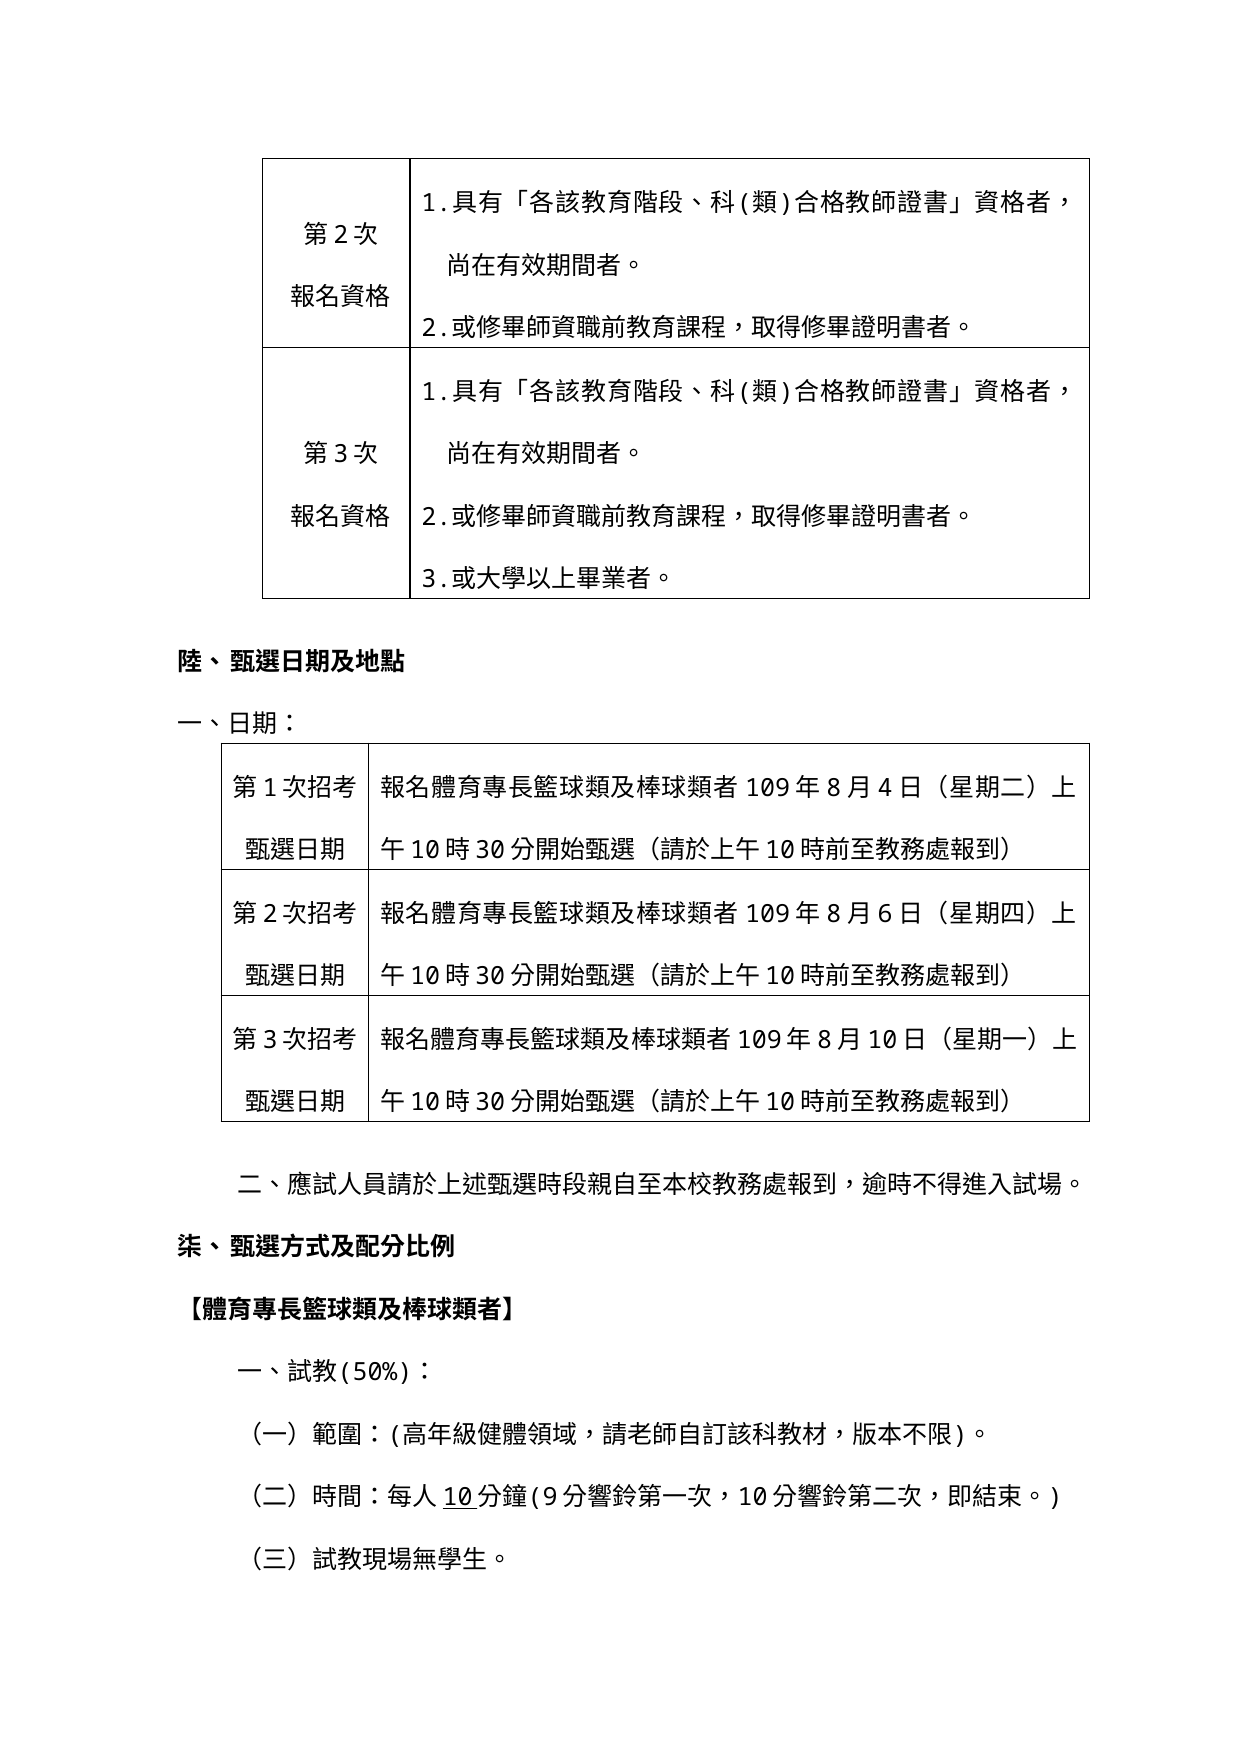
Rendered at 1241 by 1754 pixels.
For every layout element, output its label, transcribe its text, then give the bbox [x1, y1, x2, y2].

table_cell 1.具有「各該教育階段、科(類)合格教師證書」資格者，尚在有效期間者。 2.或修畢師資職前教育課程，取得修畢證明書者。 [411, 159, 1089, 347]
text 二、應試人員請於上述甄選時段親自至本校教務處報到，逾時不得進入試場。 [177, 1141, 1063, 1203]
text 【體育專長籃球類及棒球類者】 [177, 1266, 1063, 1328]
table_cell 第3次招考甄選日期 [222, 996, 368, 1121]
text 一、試教(50%)： [177, 1328, 1063, 1391]
table_cell 第2次招考甄選日期 [222, 870, 368, 995]
table_cell 第3次 報名資格 [263, 348, 409, 598]
list 甄選日期及地點 [177, 618, 1063, 680]
table_header 第1次招考甄選日期 [222, 744, 368, 869]
table_cell 第2次 報名資格 [263, 159, 409, 347]
text （一）範圍：(高年級健體領域，請老師自訂該科教材，版本不限)。 [177, 1391, 1063, 1453]
text （三）試教現場無學生。 [177, 1516, 1063, 1578]
table_cell 報名體育專長籃球類及棒球類者109年8月6日（星期四）上午10時30分開始甄選（請於上午10時前至教務處報到） [369, 870, 1089, 995]
text 一、日期： [177, 680, 1063, 743]
table_header 報名體育專長籃球類及棒球類者109年8月4日（星期二）上午10時30分開始甄選（請於上午10時前至教務處報到） [369, 744, 1089, 869]
table_cell 報名體育專長籃球類及棒球類者109年8月10日（星期一）上午10時30分開始甄選（請於上午10時前至教務處報到） [369, 996, 1089, 1121]
list 甄選方式及配分比例 [177, 1203, 1063, 1266]
table_cell 1.具有「各該教育階段、科(類)合格教師證書」資格者，尚在有效期間者。 2.或修畢師資職前教育課程，取得修畢證明書者。 3.或大學以上畢業者。 [411, 348, 1089, 598]
text （二）時間：每人10分鐘(9分響鈴第一次，10分響鈴第二次，即結束。) [177, 1453, 1063, 1516]
